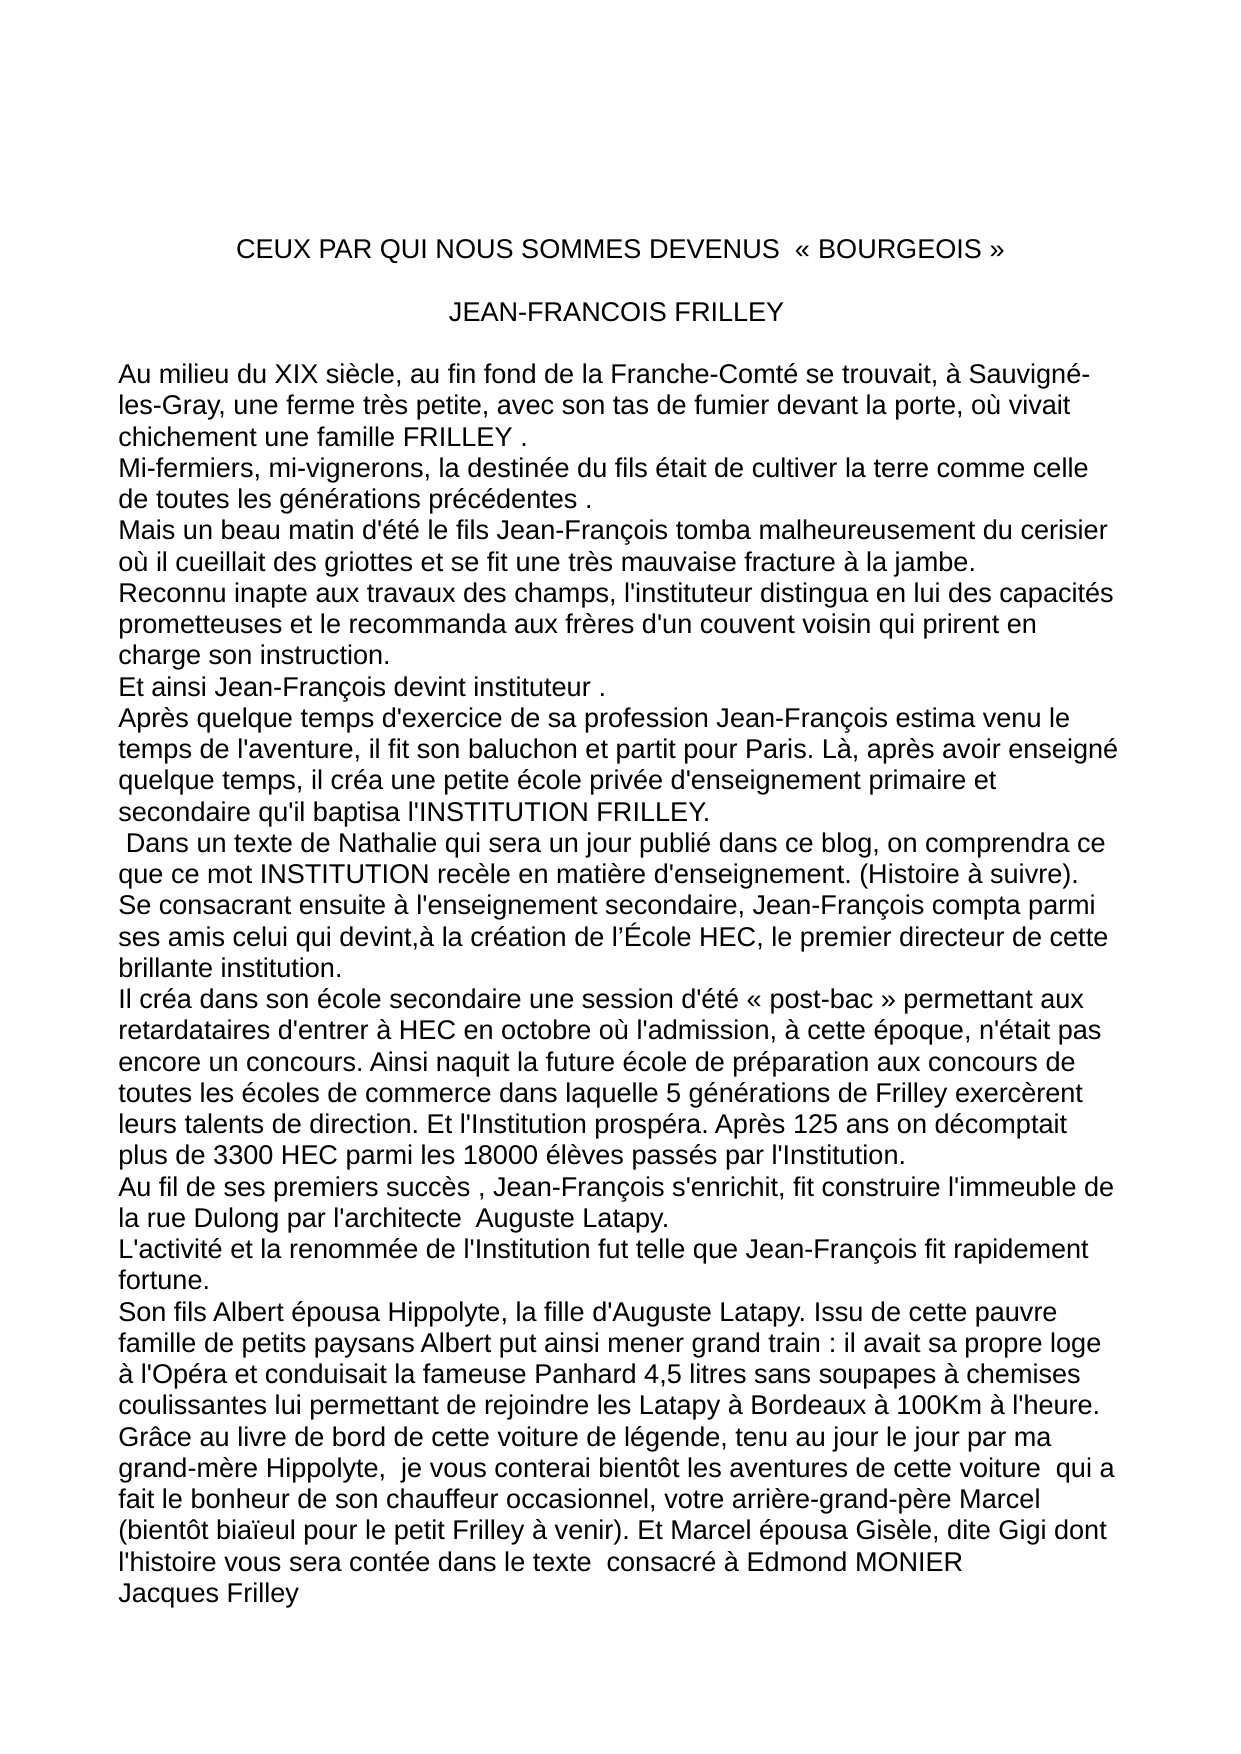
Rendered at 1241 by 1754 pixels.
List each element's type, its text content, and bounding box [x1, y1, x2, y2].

text Mi-fermiers, mi-vignerons, la destinée du fils était de cultiver la terre comme celle de toutes les générations précédentes . [118, 452, 1122, 514]
text Mais un beau matin d'été le fils Jean-François tomba malheureusement du cerisier où il cueillait des griottes et se fit une très mauvaise fracture à la jambe. [118, 514, 1122, 577]
text L'activité et la renommée de l'Institution fut telle que Jean-François fit rapidement fortune. [118, 1233, 1122, 1296]
text Se consacrant ensuite à l'enseignement secondaire, Jean-François compta parmi ses amis celui qui devint,à la création de l’École HEC, le premier directeur de cette brillante institution. [118, 889, 1122, 983]
text Dans un texte de Nathalie qui sera un jour publié dans ce blog, on comprendra ce que ce mot INSTITUTION recèle en matière d'enseignement. (Histoire à suivre). [118, 827, 1122, 889]
text Son fils Albert épousa Hippolyte, la fille d'Auguste Latapy. Issu de cette pauvre famille de petits paysans Albert put ainsi mener grand train : il avait sa propre loge à l'Opéra et conduisait la fameuse Panhard 4,5 litres sans soupapes à chemises coulissantes lui permettant de rejoindre les Latapy à Bordeaux à 100Km à l'heure. Grâce au livre de bord de cette voiture de légende, tenu au jour le jour par ma grand-mère Hippolyte, je vous conterai bientôt les aventures de cette voiture qui a fait le bonheur de son chauffeur occasionnel, votre arrière-grand-père Marcel (bientôt biaïeul pour le petit Frilley à venir). Et Marcel épousa Gisèle, dite Gigi dont l'histoire vous sera contée dans le texte consacré à Edmond MONIER Jacques Frilley [118, 1296, 1122, 1608]
text JEAN-FRANCOIS FRILLEY [118, 296, 1122, 327]
text Il créa dans son école secondaire une session d'été « post-bac » permettant aux retardataires d'entrer à HEC en octobre où l'admission, à cette époque, n'était pas encore un concours. Ainsi naquit la future école de préparation aux concours de toutes les écoles de commerce dans laquelle 5 générations de Frilley exercèrent leurs talents de direction. Et l'Institution prospéra. Après 125 ans on décomptait plus de 3300 HEC parmi les 18000 élèves passés par l'Institution. [118, 983, 1122, 1171]
text Au milieu du XIX siècle, au fin fond de la Franche-Comté se trouvait, à Sauvigné-les-Gray, une ferme très petite, avec son tas de fumier devant la porte, où vivait chichement une famille FRILLEY . [118, 358, 1122, 452]
text Au fil de ses premiers succès , Jean-François s'enrichit, fit construire l'immeuble de la rue Dulong par l'architecte Auguste Latapy. [118, 1171, 1122, 1233]
text Reconnu inapte aux travaux des champs, l'instituteur distingua en lui des capacités prometteuses et le recommanda aux frères d'un couvent voisin qui prirent en charge son instruction. [118, 577, 1122, 671]
text Et ainsi Jean-François devint instituteur . [118, 671, 1122, 702]
text Après quelque temps d'exercice de sa profession Jean-François estima venu le temps de l'aventure, il fit son baluchon et partit pour Paris. Là, après avoir enseigné quelque temps, il créa une petite école privée d'enseignement primaire et secondaire qu'il baptisa l'INSTITUTION FRILLEY. [118, 702, 1122, 827]
text CEUX PAR QUI NOUS SOMMES DEVENUS « BOURGEOIS » [118, 233, 1122, 264]
